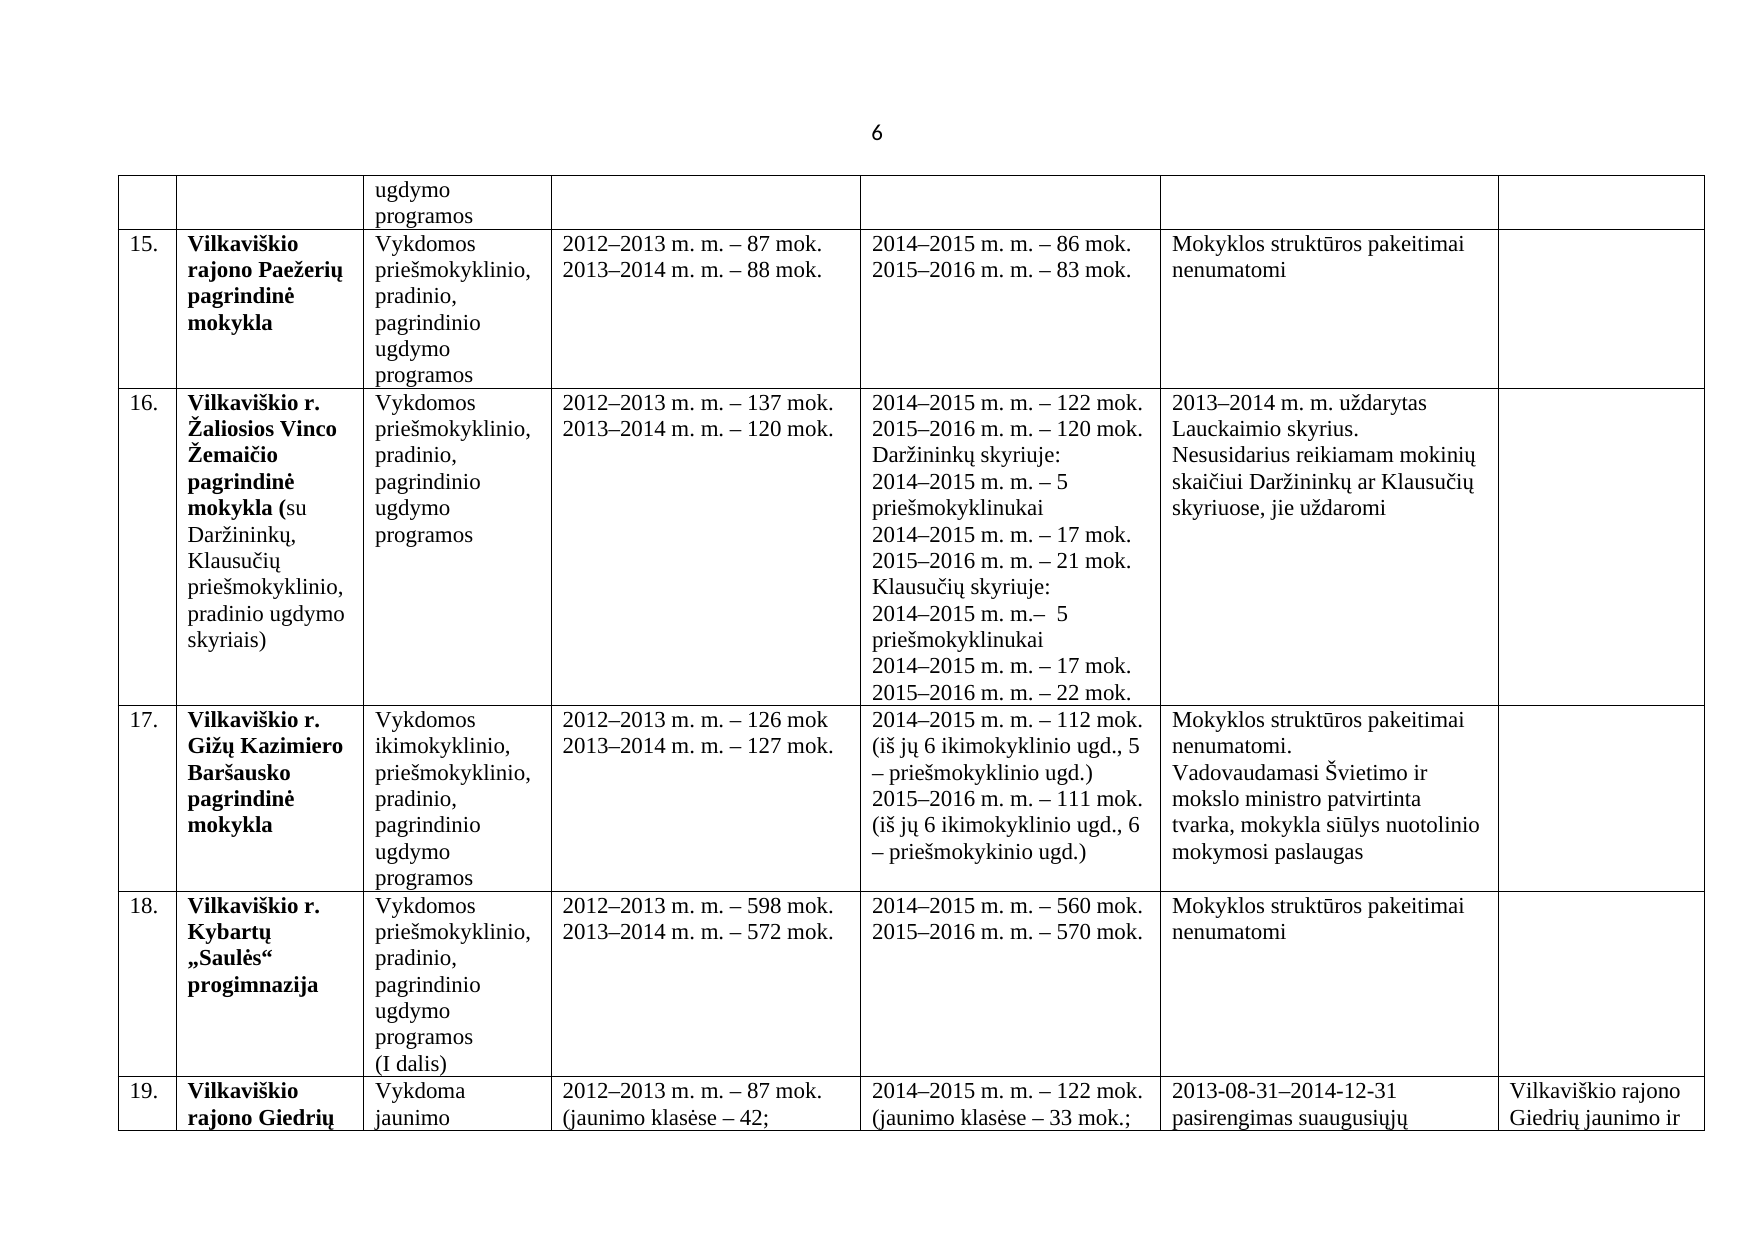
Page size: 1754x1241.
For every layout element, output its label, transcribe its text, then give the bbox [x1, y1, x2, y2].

table_cell Vykdomos priešmokyklinio, pradinio, pagrindinio ugdymo programos (I dalis) [364, 892, 551, 1076]
table_cell 17. [119, 706, 176, 891]
table_cell ugdymo programos [364, 176, 551, 229]
table_cell 2014–2015 m. m. – 122 mok. (jaunimo klasėse – 33 mok.; [861, 1077, 1160, 1130]
table_cell Vilkaviškio r. Gižų Kazimiero Baršausko pagrindinė mokykla [177, 706, 363, 891]
table_cell 2014–2015 m. m. – 122 mok. 2015–2016 m. m. – 120 mok. Daržininkų skyriuje: 2014–2015 m. m. – 5 priešmokyklinukai 2014–2015 m. m. – 17 mok. 2015–2016 m. m. – 21 mok. Klausučių skyriuje: 2014–2015 m. m.– 5 priešmokyklinukai 2014–2015 m. m. – 17 mok. 2015–2016 m. m. – 22 mok. [861, 389, 1160, 705]
table_cell [861, 176, 1160, 229]
table_cell Vilkaviškio r. Kybartų „Saulės“ progimnazija [177, 892, 363, 1076]
table_cell Vilkaviškio r. Žaliosios Vinco Žemaičio pagrindinė mokykla (su Daržininkų, Klausučių priešmokyklinio, pradinio ugdymo skyriais) [177, 389, 363, 705]
table_cell 2012–2013 m. m. – 126 mok 2013–2014 m. m. – 127 mok. [552, 706, 860, 891]
table_cell 2014–2015 m. m. – 86 mok. 2015–2016 m. m. – 83 mok. [861, 230, 1160, 388]
table_cell [1499, 892, 1704, 1076]
table_cell 2013–2014 m. m. uždarytas Lauckaimio skyrius. Nesusidarius reikiamam mokinių skaičiui Daržininkų ar Klausučių skyriuose, jie uždaromi [1161, 389, 1498, 705]
table_cell 2012–2013 m. m. – 598 mok. 2013–2014 m. m. – 572 mok. [552, 892, 860, 1076]
table_cell 18. [119, 892, 176, 1076]
table_cell Mokyklos struktūros pakeitimai nenumatomi [1161, 230, 1498, 388]
table_cell Mokyklos struktūros pakeitimai nenumatomi. Vadovaudamasi Švietimo ir mokslo ministro patvirtinta tvarka, mokykla siūlys nuotolinio mokymosi paslaugas [1161, 706, 1498, 891]
table_cell [1499, 706, 1704, 891]
table_cell Vilkaviškio rajono Paežerių pagrindinė mokykla [177, 230, 363, 388]
table_cell Vilkaviškio rajono Giedrių jaunimo ir [1499, 1077, 1704, 1130]
table_cell 2012–2013 m. m. – 87 mok. 2013–2014 m. m. – 88 mok. [552, 230, 860, 388]
table_cell Vykdomos priešmokyklinio, pradinio, pagrindinio ugdymo programos [364, 230, 551, 388]
table_cell 16. [119, 389, 176, 705]
table_cell Vykdomos ikimokyklinio, priešmokyklinio, pradinio, pagrindinio ugdymo programos [364, 706, 551, 891]
table_cell Vykdomos priešmokyklinio, pradinio, pagrindinio ugdymo programos [364, 389, 551, 705]
table_cell 2012–2013 m. m. – 87 mok. (jaunimo klasėse – 42; [552, 1077, 860, 1130]
table_cell 2014–2015 m. m. – 560 mok. 2015–2016 m. m. – 570 mok. [861, 892, 1160, 1076]
table_cell 15. [119, 230, 176, 388]
table_cell Mokyklos struktūros pakeitimai nenumatomi [1161, 892, 1498, 1076]
table_cell 2014–2015 m. m. – 112 mok. (iš jų 6 ikimokyklinio ugd., 5 – priešmokyklinio ugd.) 2015–2016 m. m. – 111 mok. (iš jų 6 ikimokyklinio ugd., 6 – priešmokykinio ugd.) [861, 706, 1160, 891]
table_cell [1499, 389, 1704, 705]
table_cell 2012–2013 m. m. – 137 mok. 2013–2014 m. m. – 120 mok. [552, 389, 860, 705]
table_cell [1161, 176, 1498, 229]
table_cell [1499, 176, 1704, 229]
table_cell [119, 176, 176, 229]
table_cell 19. [119, 1077, 176, 1130]
table_cell [552, 176, 860, 229]
table_cell [1499, 230, 1704, 388]
table_cell [177, 176, 363, 229]
table_cell 2013-08-31–2014-12-31 pasirengimas suaugusiųjų [1161, 1077, 1498, 1130]
table_cell Vykdoma jaunimo [364, 1077, 551, 1130]
table_cell Vilkaviškio rajono Giedrių [177, 1077, 363, 1130]
